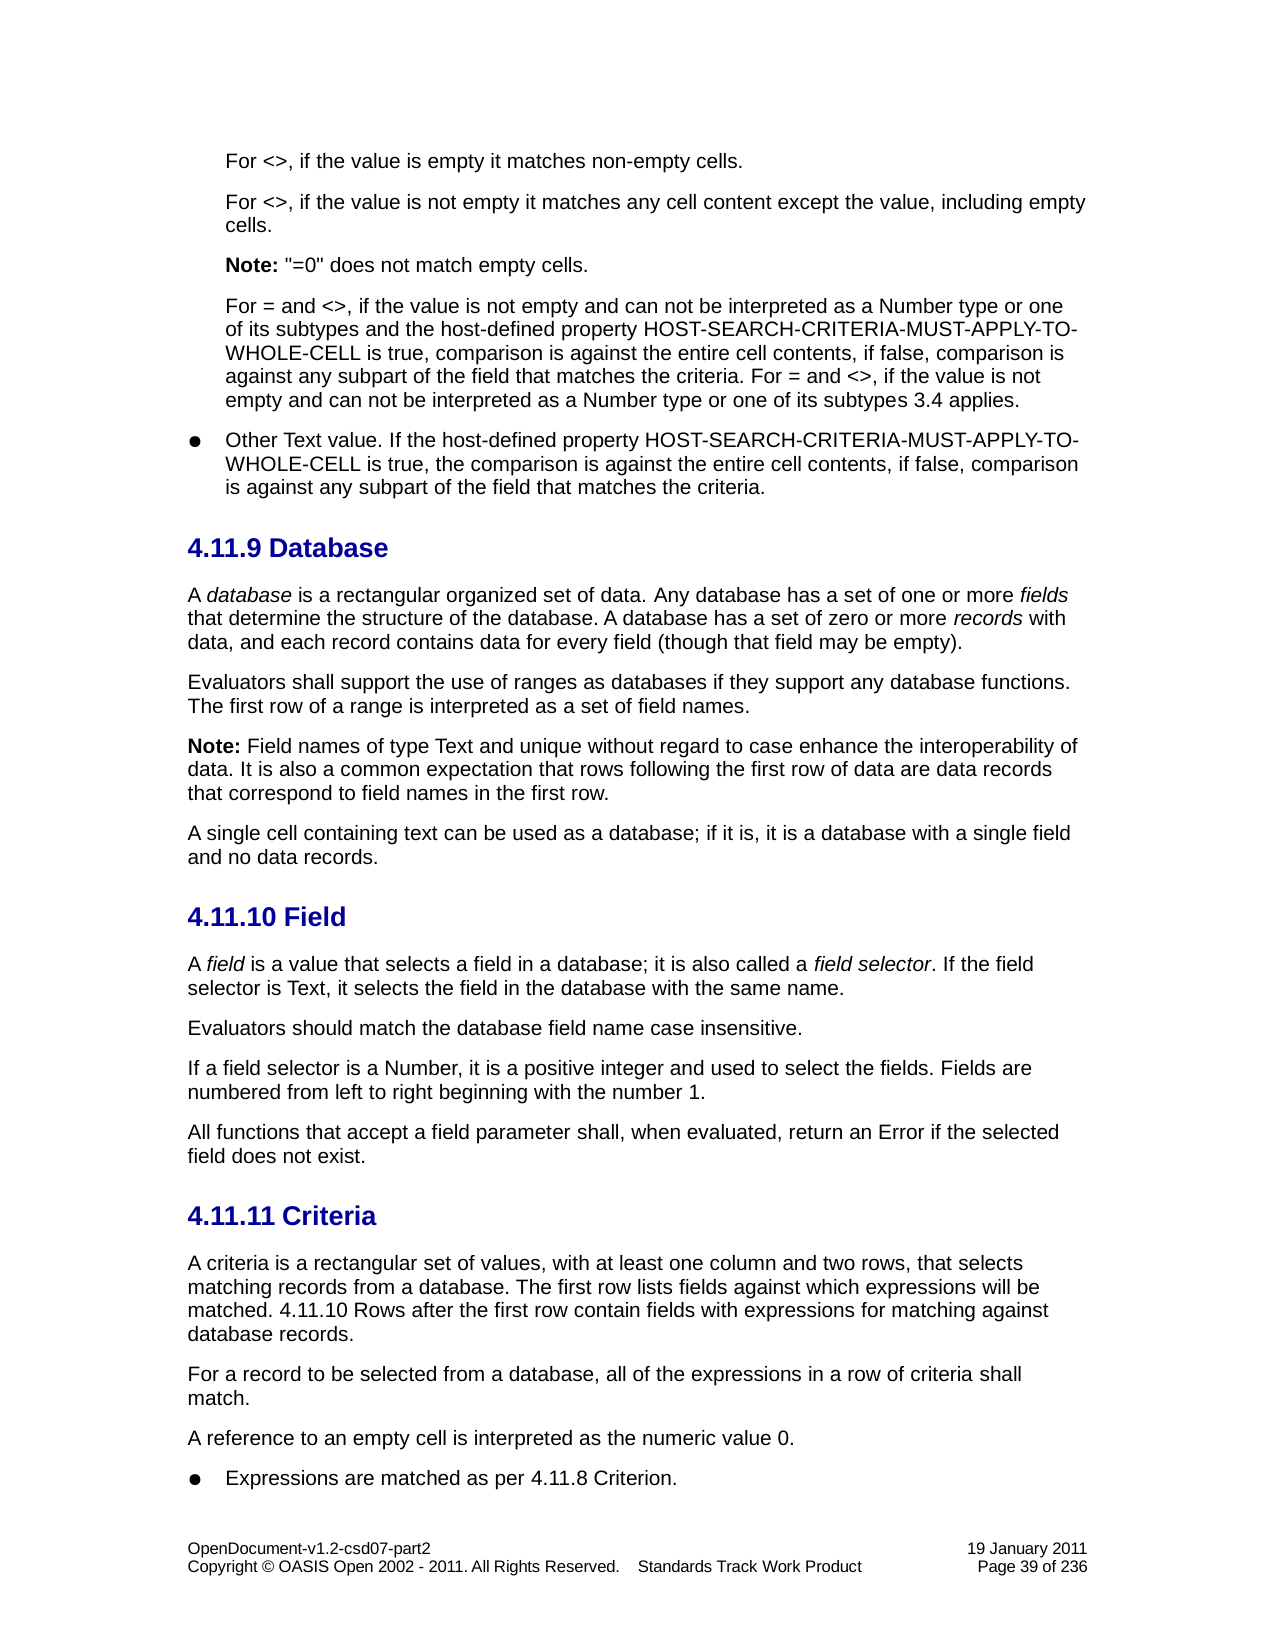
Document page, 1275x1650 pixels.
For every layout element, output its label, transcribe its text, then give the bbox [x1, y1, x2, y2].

list Expressions are matched as per 4.11.8 Criterion. [187, 1467, 1088, 1490]
list For <>, if the value is empty it matches non-empty cells. [187, 150, 1088, 173]
text Evaluators should match the database field name case insensitive. [187, 1017, 1088, 1040]
text Note: Field names of type Text and unique without regard to case enhance the interoperability of data. It is also a common expectation that rows following the first row of data are data records that correspond to field names in the first row. [187, 734, 1088, 805]
text A reference to an empty cell is interpreted as the numeric value 0. [187, 1426, 1088, 1450]
text A criteria is a rectangular set of values, with at least one column and two rows, that selects matching records from a database. The first row lists fields against which expressions will be matched. 4.11.10 Rows after the first row contain fields with expressions for matching against database records. [187, 1252, 1088, 1346]
subtitle Database [187, 532, 1088, 562]
list For = and <>, if the value is not empty and can not be interpreted as a Number type or one of its subtypes and the host-defined property HOST-SEARCH-CRITERIA-MUST-APPLY-TO-WHOLE-CELL is true, comparison is against the entire cell contents, if false, comparison is against any subpart of the field that matches the criteria. For = and <>, if the value is not empty and can not be interpreted as a Number type or one of its subtypes 3.4 applies. [187, 294, 1088, 412]
text A single cell containing text can be used as a database; if it is, it is a database with a single field and no data records. [187, 822, 1088, 869]
text A field is a value that selects a field in a database; it is also called a field selector. If the field selector is Text, it selects the field in the database with the same name. [187, 953, 1088, 1000]
text Evaluators shall support the use of ranges as databases if they support any database functions. The first row of a range is interpreted as a set of field names. [187, 671, 1088, 718]
text A database is a rectangular organized set of data. Any database has a set of one or more fields that determine the structure of the database. A database has a set of zero or more records with data, and each record contains data for every field (though that field may be empty). [187, 583, 1088, 654]
list Other Text value. If the host-defined property HOST-SEARCH-CRITERIA-MUST-APPLY-TO-WHOLE-CELL is true, the comparison is against the entire cell contents, if false, comparison is against any subpart of the field that matches the criteria. [187, 428, 1088, 499]
text If a field selector is a Number, it is a positive integer and used to select the fields. Fields are numbered from left to right beginning with the number 1. [187, 1057, 1088, 1104]
subtitle Field [187, 902, 1088, 932]
list For <>, if the value is not empty it matches any cell content except the value, including empty cells. [187, 190, 1088, 237]
text For a record to be selected from a database, all of the expressions in a row of criteria shall match. [187, 1363, 1088, 1410]
text All functions that accept a field parameter shall, when evaluated, return an Error if the selected field does not exist. [187, 1121, 1088, 1168]
list Note: "=0" does not match empty cells. [187, 254, 1088, 277]
subtitle Criteria [187, 1201, 1088, 1231]
